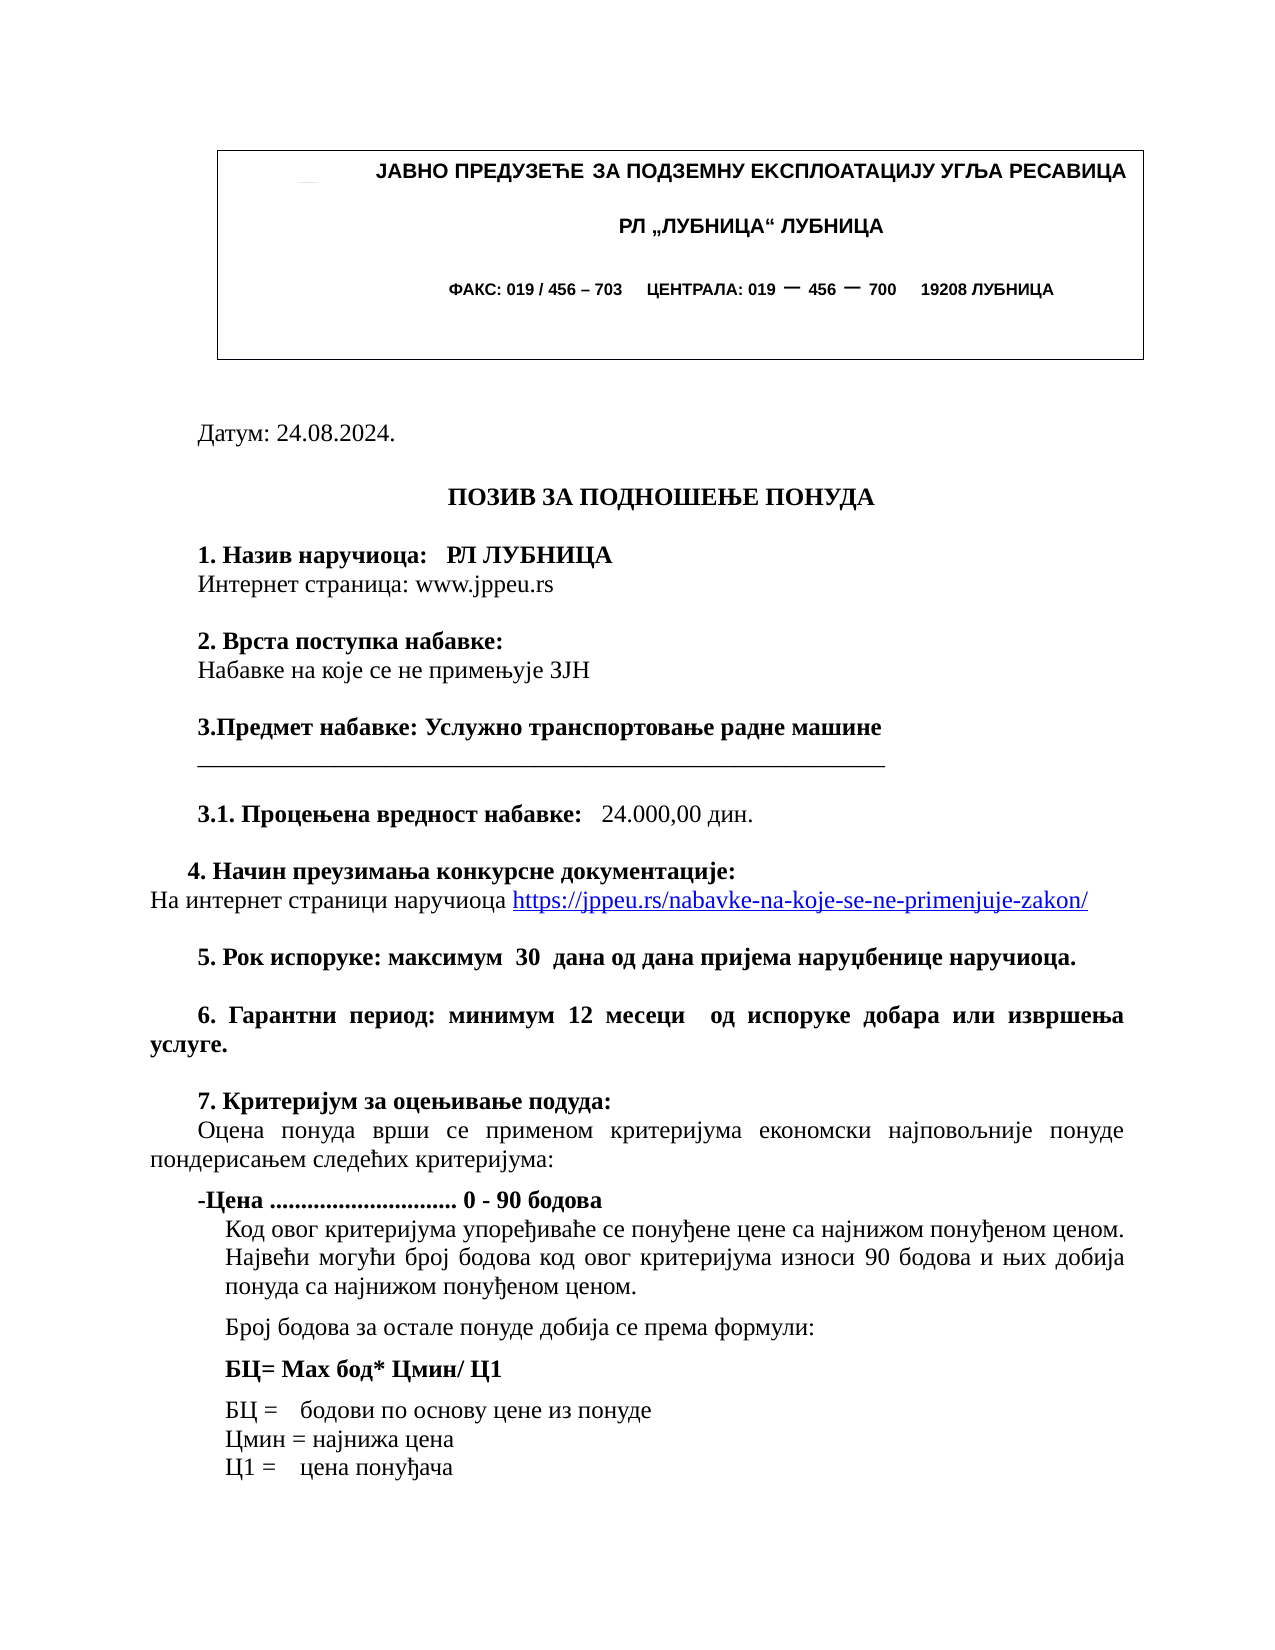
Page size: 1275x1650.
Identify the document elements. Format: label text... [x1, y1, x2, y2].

text Цмин = најнижа цена [225, 1424, 1125, 1452]
text 7. Критеријум за оцењивање подуда: [150, 1086, 1125, 1115]
text Број бодова за остале понуде добија се према формули: [225, 1312, 1125, 1341]
text 1. Назив наручиоца: РЛ ЛУБНИЦА [150, 540, 1125, 569]
text Датум: 24.08.2024. [150, 418, 1125, 447]
text Набавке на које се не примењује ЗЈН [150, 655, 1125, 684]
text 2. Врста поступка набавке: [150, 626, 1125, 655]
text 5. Рок испоруке: максимум 30 дана од дана пријема наруџбенице наручиоца. [150, 942, 1125, 971]
text Ц1 = цена понуђача [225, 1452, 1125, 1481]
table_header ЈАВНО ПРЕДУЗЕЋЕ ЗА ПОДЗЕМНУ EKСПЛОАТАЦИЈУ УГЉА РЕСАВИЦА РЛ „ЛУБНИЦА“ ЛУБНИЦА ФАКС: 019 / 456 – 703 ЦЕНТРАЛА: 019 – 456 – 700 19208 ЛУБНИЦA [218, 151, 1143, 359]
text 3.1. Процењена вредност набавке: 24.000,00 дин. [150, 799, 1125, 827]
text -Цена .............................. 0 - 90 бодова [150, 1185, 1125, 1214]
text Код овог критеријума упоређиваће се понуђене цене са најнижом понуђеном ценом. Највећи могући број бодова код овог критеријума износи 90 бодова и њих добија понуда са најнижом понуђеном ценом. [225, 1214, 1125, 1300]
text Оцена понуда врши се применом критеријума економски најповољније понуде пондерисањем следећих критеријума: [150, 1115, 1125, 1172]
text 6. Гарантни период: минимум 12 месеци од испоруке добара или извршења услуге. [150, 1000, 1125, 1057]
text _______________________________________________________ [150, 741, 1125, 770]
text Интернет страница: www.jppeu.rs [150, 569, 1125, 597]
text На интернет страници наручиоца https://jppeu.rs/nabavke-na-koje-se-ne-primenjuje-zakon/ [150, 885, 1125, 914]
text 3.Предмет набавке: Услужно транспортовање радне машине [150, 712, 1125, 741]
text 4. Начин преузимања конкурсне документације: [150, 856, 1125, 885]
text ПОЗИВ ЗА ПОДНОШЕЊЕ ПОНУДА [150, 482, 1125, 511]
text БЦ= Маx бод* Цмин/ Ц1 [225, 1354, 1125, 1382]
text БЦ = бодови по основу цене из понуде [225, 1395, 1125, 1424]
